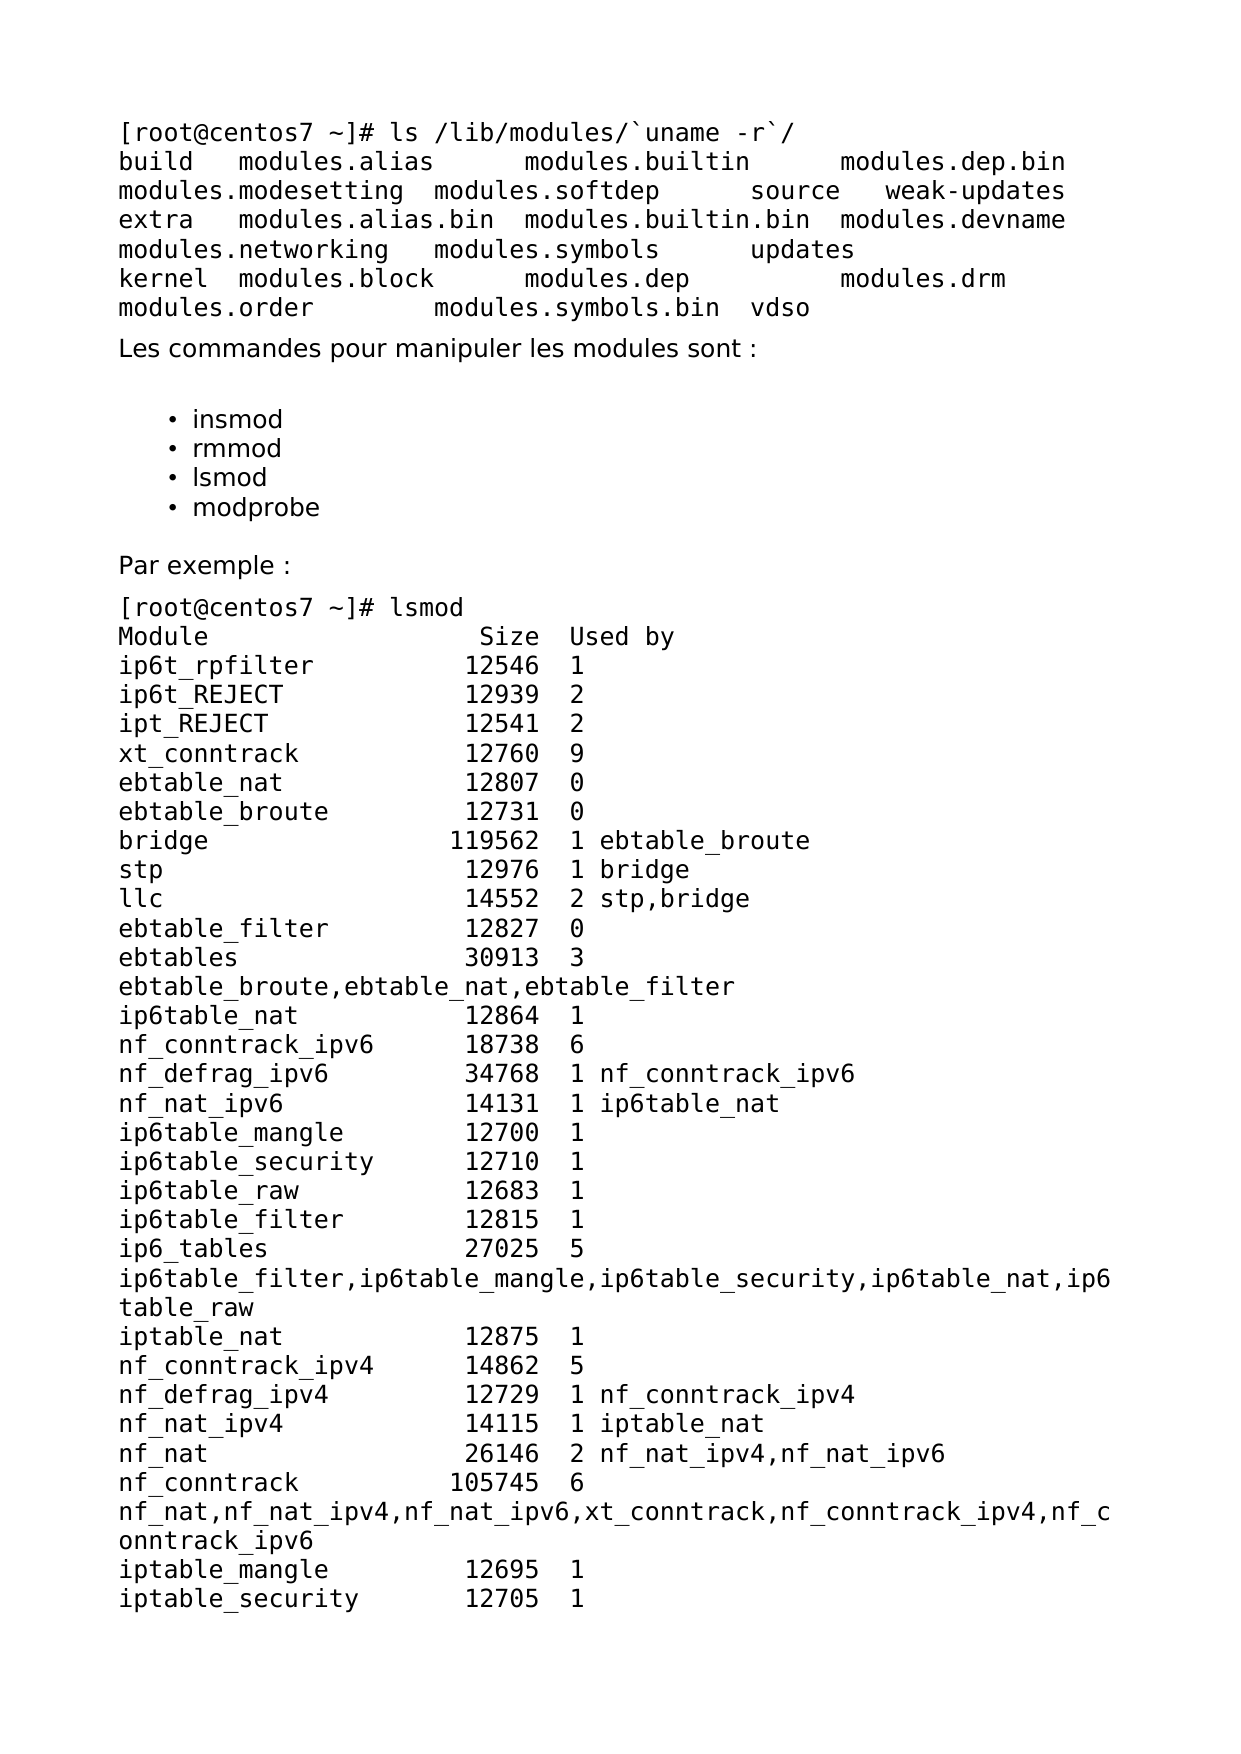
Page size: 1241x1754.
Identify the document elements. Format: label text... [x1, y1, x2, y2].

text [root@centos7 ~]# ls /lib/modules/`uname -r`/ build modules.alias modules.builtin modules.dep.bin modules.modesetting modules.softdep source weak-updates extra modules.alias.bin modules.builtin.bin modules.devname modules.networking modules.symbols updates kernel modules.block modules.dep modules.drm modules.order modules.symbols.bin vdso [118, 118, 1122, 322]
list insmod [177, 405, 1122, 434]
list modprobe [177, 493, 1122, 522]
list lsmod [177, 463, 1122, 493]
text Les commandes pour manipuler les modules sont : [118, 334, 1122, 363]
list rmmod [177, 434, 1122, 463]
text [root@centos7 ~]# lsmod Module Size Used by ip6t_rpfilter 12546 1 ip6t_REJECT 12939 2 ipt_REJECT 12541 2 xt_conntrack 12760 9 ebtable_nat 12807 0 ebtable_broute 12731 0 bridge 119562 1 ebtable_broute stp 12976 1 bridge llc 14552 2 stp,bridge ebtable_filter 12827 0 ebtables 30913 3 ebtable_broute,ebtable_nat,ebtable_filter ip6table_nat 12864 1 nf_conntrack_ipv6 18738 6 nf_defrag_ipv6 34768 1 nf_conntrack_ipv6 nf_nat_ipv6 14131 1 ip6table_nat ip6table_mangle 12700 1 ip6table_security 12710 1 ip6table_raw 12683 1 ip6table_filter 12815 1 ip6_tables 27025 5 ip6table_filter,ip6table_mangle,ip6table_security,ip6table_nat,ip6table_raw iptable_nat 12875 1 nf_conntrack_ipv4 14862 5 nf_defrag_ipv4 12729 1 nf_conntrack_ipv4 nf_nat_ipv4 14115 1 iptable_nat nf_nat 26146 2 nf_nat_ipv4,nf_nat_ipv6 nf_conntrack 105745 6 nf_nat,nf_nat_ipv4,nf_nat_ipv6,xt_conntrack,nf_conntrack_ipv4,nf_conntrack_ipv6 iptable_mangle 12695 1 iptable_security 12705 1 [118, 593, 1122, 1614]
text Par exemple : [118, 551, 1122, 581]
